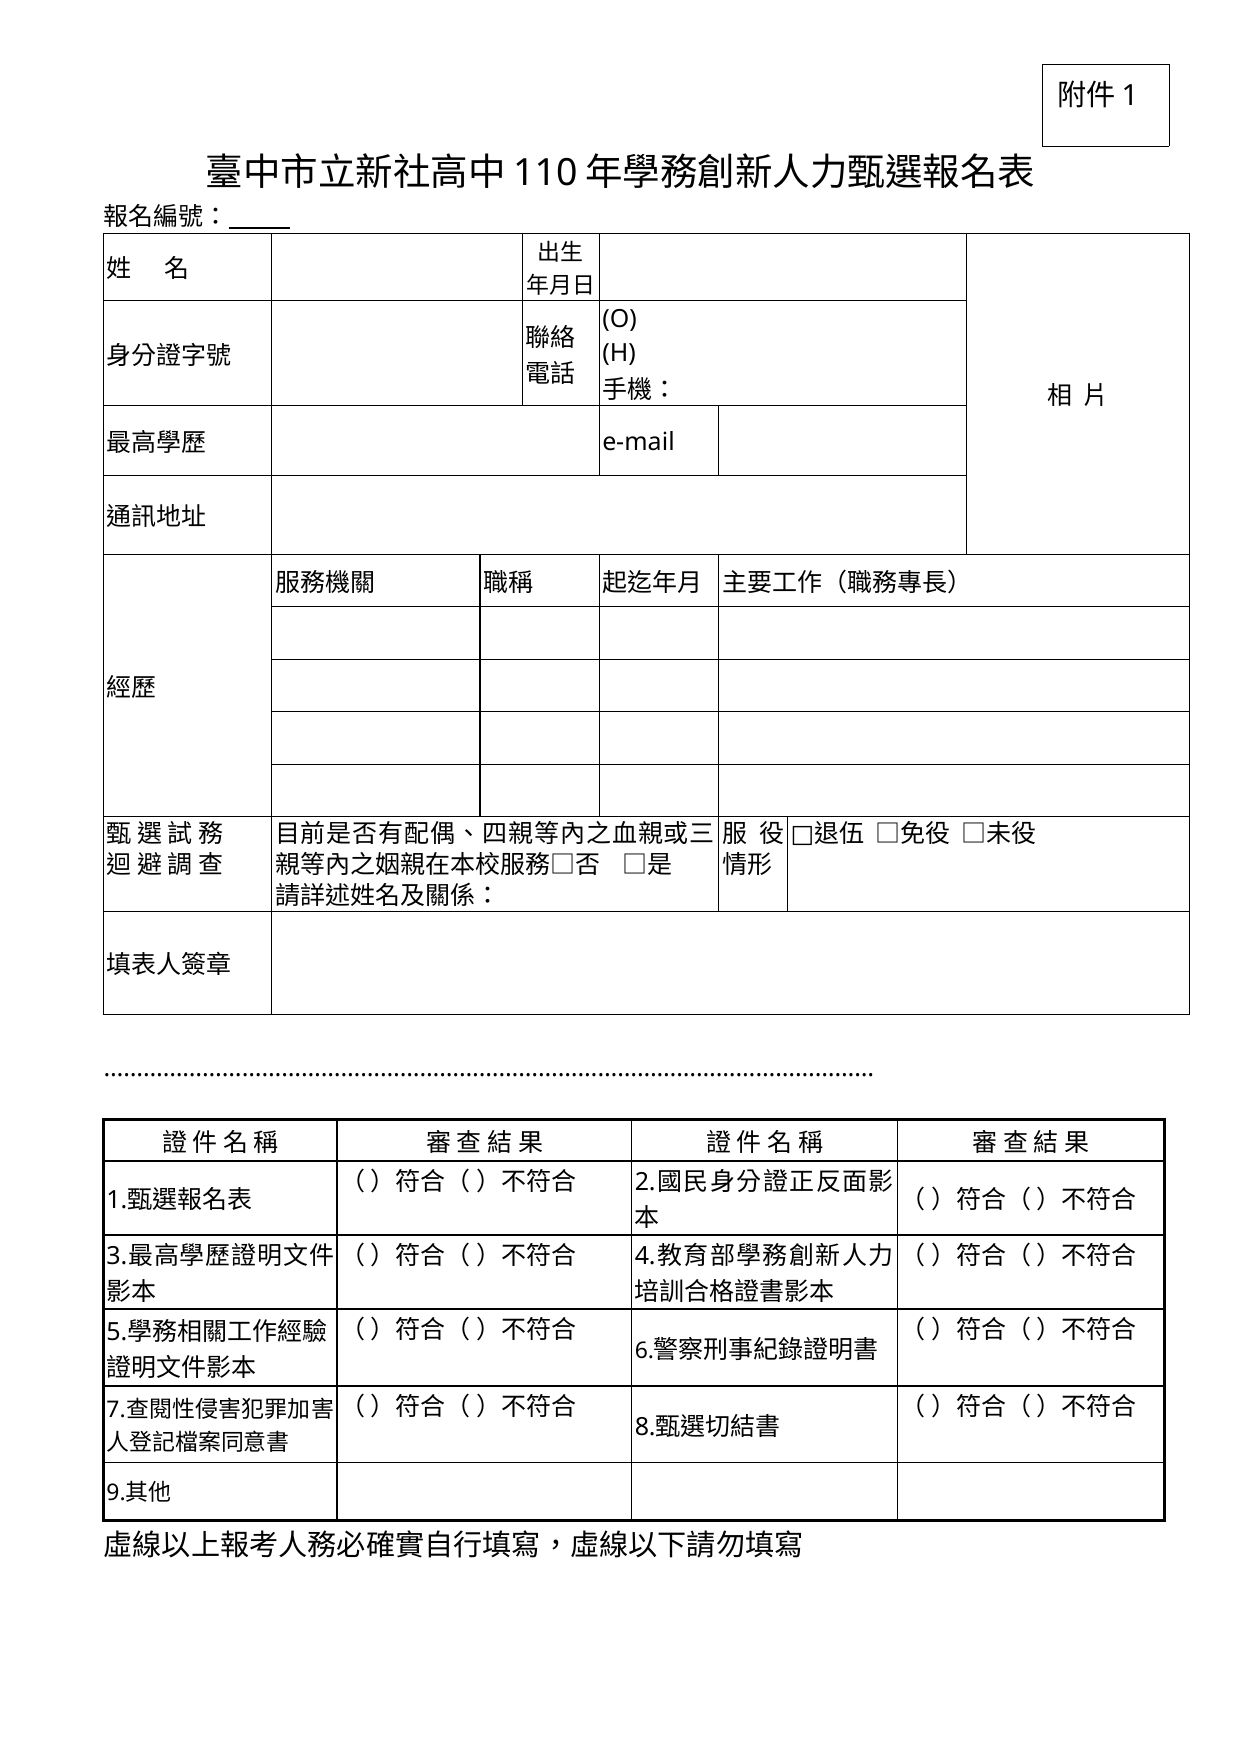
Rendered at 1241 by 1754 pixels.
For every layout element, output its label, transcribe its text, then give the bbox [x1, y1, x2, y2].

table_cell 通訊地址 [104, 476, 271, 554]
table_cell [898, 1463, 1163, 1518]
table_cell [719, 406, 966, 474]
table_cell [600, 712, 718, 764]
table_header 證 件 名 稱 [632, 1121, 897, 1160]
table_cell [272, 912, 1189, 1014]
table_cell [632, 1463, 897, 1518]
table_cell [719, 712, 1189, 764]
table_cell (O) (H) 手機： [600, 301, 966, 405]
table_header [600, 234, 966, 300]
table_cell □退伍 □免役 □未役 [788, 817, 1189, 911]
table_cell 填表人簽章 [104, 912, 271, 1014]
table_cell 服務機關 [272, 555, 479, 606]
table_cell [600, 765, 718, 816]
table_cell （ ）符合（ ）不符合 [898, 1387, 1163, 1462]
table_cell 4.教育部學務創新人力培訓合格證書影本 [632, 1236, 897, 1308]
table_cell 目前是否有配偶、四親等內之血親或三親等內之姻親在本校服務□否 □是 請詳述姓名及關係： [272, 817, 718, 911]
table_cell [481, 712, 599, 764]
table_cell 主要工作（職務專長） [719, 555, 1189, 606]
text ……………………………………………………………………………………………………… [103, 1015, 1137, 1117]
table_cell 6.警察刑事紀錄證明書 [632, 1310, 897, 1385]
table_cell [272, 765, 479, 816]
table_cell [719, 765, 1189, 816]
table_header [272, 234, 522, 300]
table_cell （ ）符合（ ）不符合 [338, 1236, 631, 1308]
table_cell [338, 1463, 631, 1518]
table_header 證 件 名 稱 [105, 1121, 336, 1160]
table_header 姓 名 [104, 234, 271, 300]
table_cell （ ）符合（ ）不符合 [898, 1162, 1163, 1234]
table_cell （ ）符合（ ）不符合 [898, 1236, 1163, 1308]
table_cell [272, 301, 522, 405]
table_header 審 查 結 果 [338, 1121, 631, 1160]
table_cell [272, 712, 479, 764]
table_cell [272, 607, 479, 659]
table_cell [719, 660, 1189, 711]
table_cell 甄 選 試 務 迴 避 調 查 [104, 817, 271, 911]
table_cell [272, 476, 966, 554]
table_cell 服役情形 [719, 817, 787, 911]
table_cell 8.甄選切結書 [632, 1387, 897, 1462]
table_cell 1.甄選報名表 [105, 1162, 336, 1234]
table_header 相 片 [967, 234, 1189, 554]
text 報名編號： [103, 196, 1137, 232]
table_cell [272, 660, 479, 711]
table_cell 3.最高學歷證明文件影本 [105, 1236, 336, 1308]
table_cell 5.學務相關工作經驗證明文件影本 [105, 1310, 336, 1385]
table_cell 經歷 [104, 555, 271, 816]
table_cell [481, 765, 599, 816]
table_cell [481, 607, 599, 659]
table_cell 9.其他 [105, 1463, 336, 1518]
table_cell 職稱 [481, 555, 599, 606]
table_cell （ ）符合（ ）不符合 [338, 1310, 631, 1385]
table_cell （ ）符合（ ）不符合 [338, 1162, 631, 1234]
table_cell 最高學歷 [104, 406, 271, 474]
table_cell 聯絡電話 [523, 301, 599, 405]
table_cell 起迄年月 [600, 555, 718, 606]
table_header 審 查 結 果 [898, 1121, 1163, 1160]
table_cell （ ）符合（ ）不符合 [338, 1387, 631, 1462]
table_cell （ ）符合（ ）不符合 [898, 1310, 1163, 1385]
table_cell [481, 660, 599, 711]
table_cell [600, 660, 718, 711]
table_cell [719, 607, 1189, 659]
table_cell [272, 406, 599, 474]
table_cell [600, 607, 718, 659]
text 附件1 [1057, 71, 1153, 114]
table_cell 7.查閱性侵害犯罪加害人登記檔案同意書 [105, 1387, 336, 1462]
table_cell 2.國民身分證正反面影本 [632, 1162, 897, 1234]
table_header 出生 年月日 [523, 234, 599, 300]
table_cell e-mail [600, 406, 718, 474]
table_cell 身分證字號 [104, 301, 271, 405]
text 虛線以上報考人務必確實自行填寫，虛線以下請勿填寫 [103, 1522, 1137, 1564]
text 臺中市立新社高中110年學務創新人力甄選報名表 [103, 142, 1137, 196]
